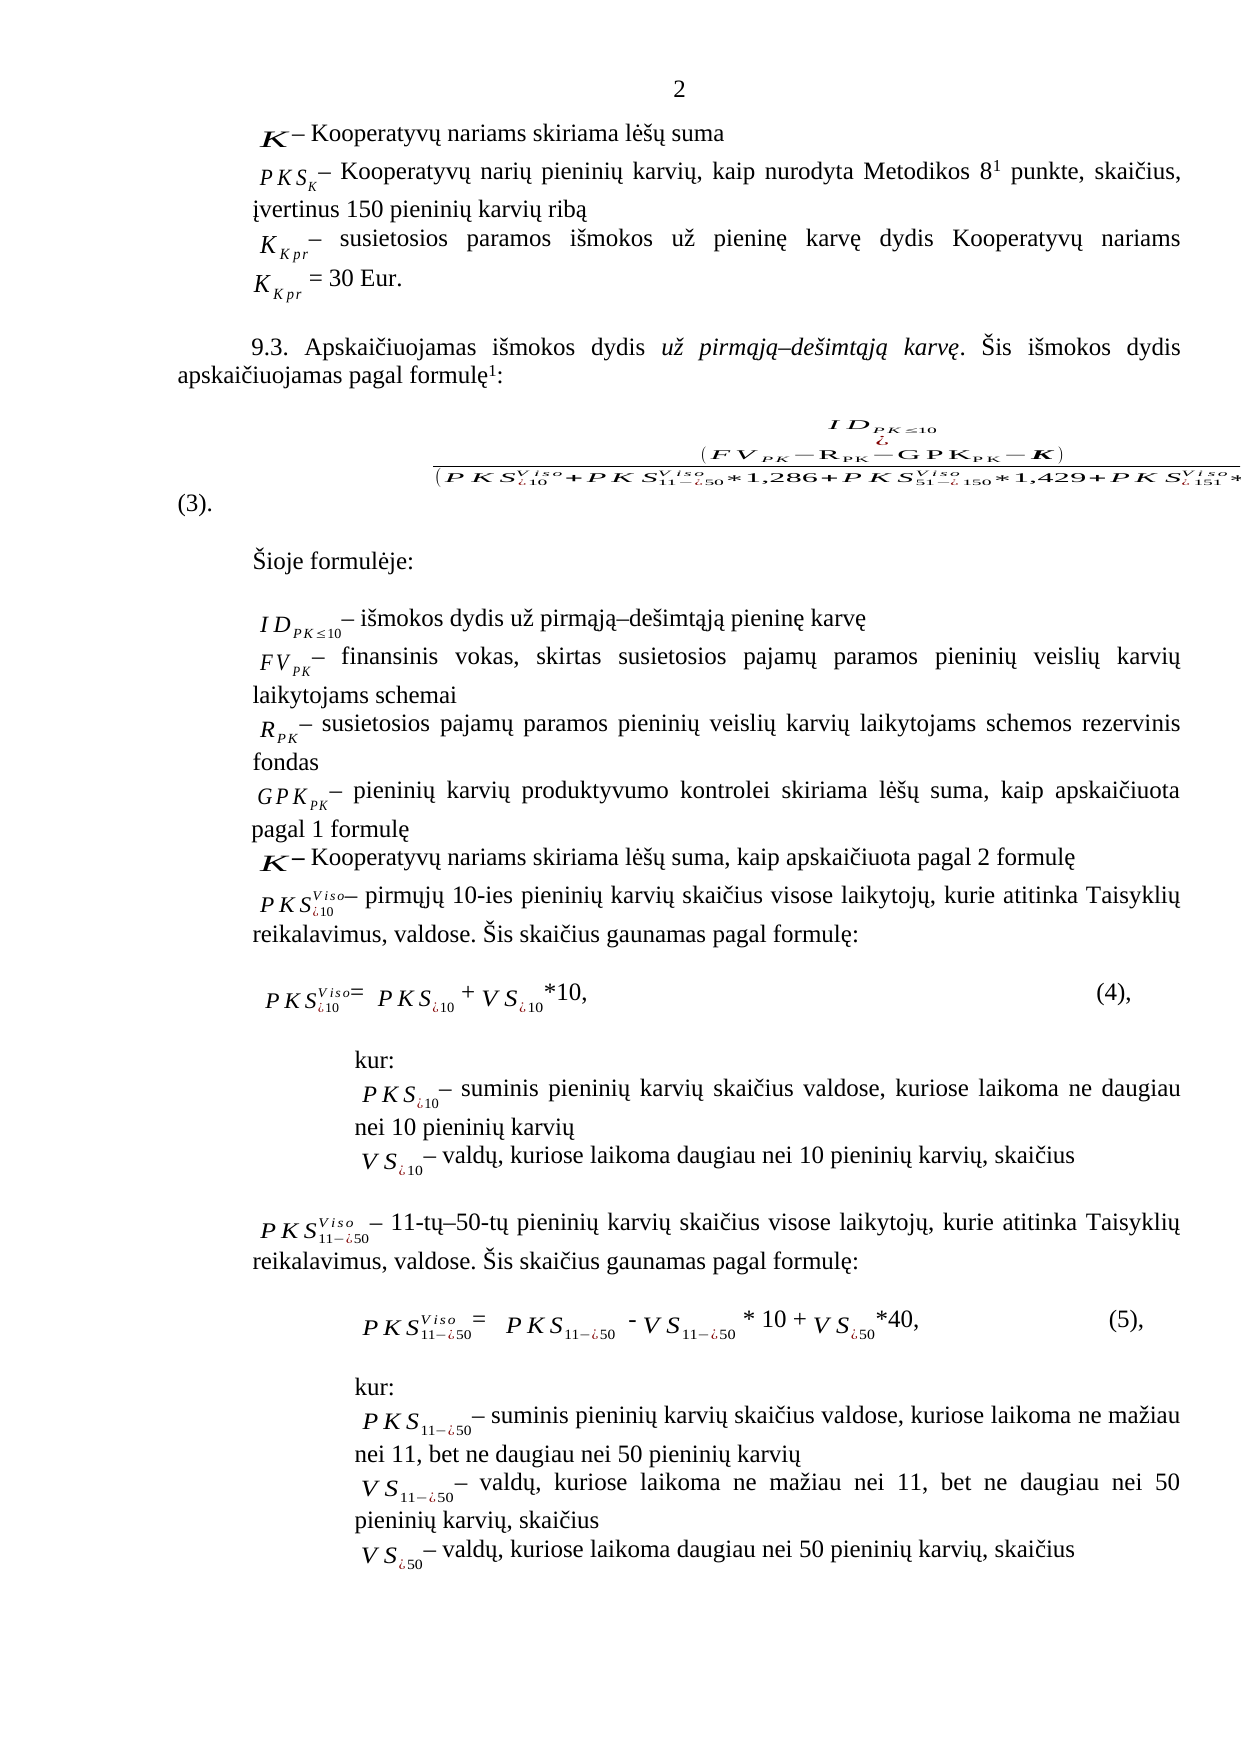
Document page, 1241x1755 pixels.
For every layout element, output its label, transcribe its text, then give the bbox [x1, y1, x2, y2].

text – Kooperatyvų narių pieninių karvių, kaip nurodyta Metodikos 81 punkte, skaičius, įvertinus 150 pieninių karvių ribą [252, 156, 1181, 223]
text – valdų, kuriose laikoma daugiau nei 10 pieninių karvių, skaičius [354, 1141, 1181, 1179]
text – valdų, kuriose laikoma daugiau nei 50 pieninių karvių, skaičius [177, 1534, 1181, 1573]
text – finansinis vokas, skirtas susietosios pajamų paramos pieninių veislių karvių laikytojams schemai [252, 641, 1181, 708]
text = - * 10 + *40, (5), [177, 1304, 1181, 1343]
text – valdų, kuriose laikoma ne mažiau nei 11, bet ne daugiau nei 50 pieninių karvių, skaičius [354, 1467, 1181, 1534]
text – išmokos dydis už pirmąją–dešimtąją pieninę karvę [177, 603, 1181, 641]
text – susietosios pajamų paramos pieninių veislių karvių laikytojams schemos rezervinis fondas [252, 708, 1181, 775]
text – Kooperatyvų nariams skiriama lėšų suma, kaip apskaičiuota pagal 2 formulę [251, 842, 1181, 881]
text – pieninių karvių produktyvumo kontrolei skiriama lėšų suma, kaip apskaičiuota pagal 1 formulę [251, 775, 1181, 842]
text = + *10, (4), [177, 977, 1181, 1016]
text kur: [177, 1372, 1181, 1400]
text 9.3. Apskaičiuojamas išmokos dydis už pirmąją–dešimtąją karvę. Šis išmokos dydis apskaičiuojamas pagal formulę1: [177, 332, 1181, 389]
text – Kooperatyvų nariams skiriama lėšų suma [251, 118, 1181, 156]
text – susietosios paramos išmokos už pieninę karvę dydis Kooperatyvų nariams = 30 Eur. [252, 223, 1181, 303]
text (3). [177, 418, 1181, 517]
text – suminis pieninių karvių skaičius valdose, kuriose laikoma ne mažiau nei 11, bet ne daugiau nei 50 pieninių karvių [354, 1400, 1181, 1467]
text Šioje formulėje: [177, 546, 1181, 574]
text kur: [177, 1045, 1181, 1073]
text – 11-tų–50-tų pieninių karvių skaičius visose laikytojų, kurie atitinka Taisyklių reikalavimus, valdose. Šis skaičius gaunamas pagal formulę: [252, 1207, 1181, 1275]
text – suminis pieninių karvių skaičius valdose, kuriose laikoma ne daugiau nei 10 pieninių karvių [354, 1073, 1181, 1141]
text – pirmųjų 10-ies pieninių karvių skaičius visose laikytojų, kurie atitinka Taisyklių reikalavimus, valdose. Šis skaičius gaunamas pagal formulę: [252, 881, 1181, 948]
